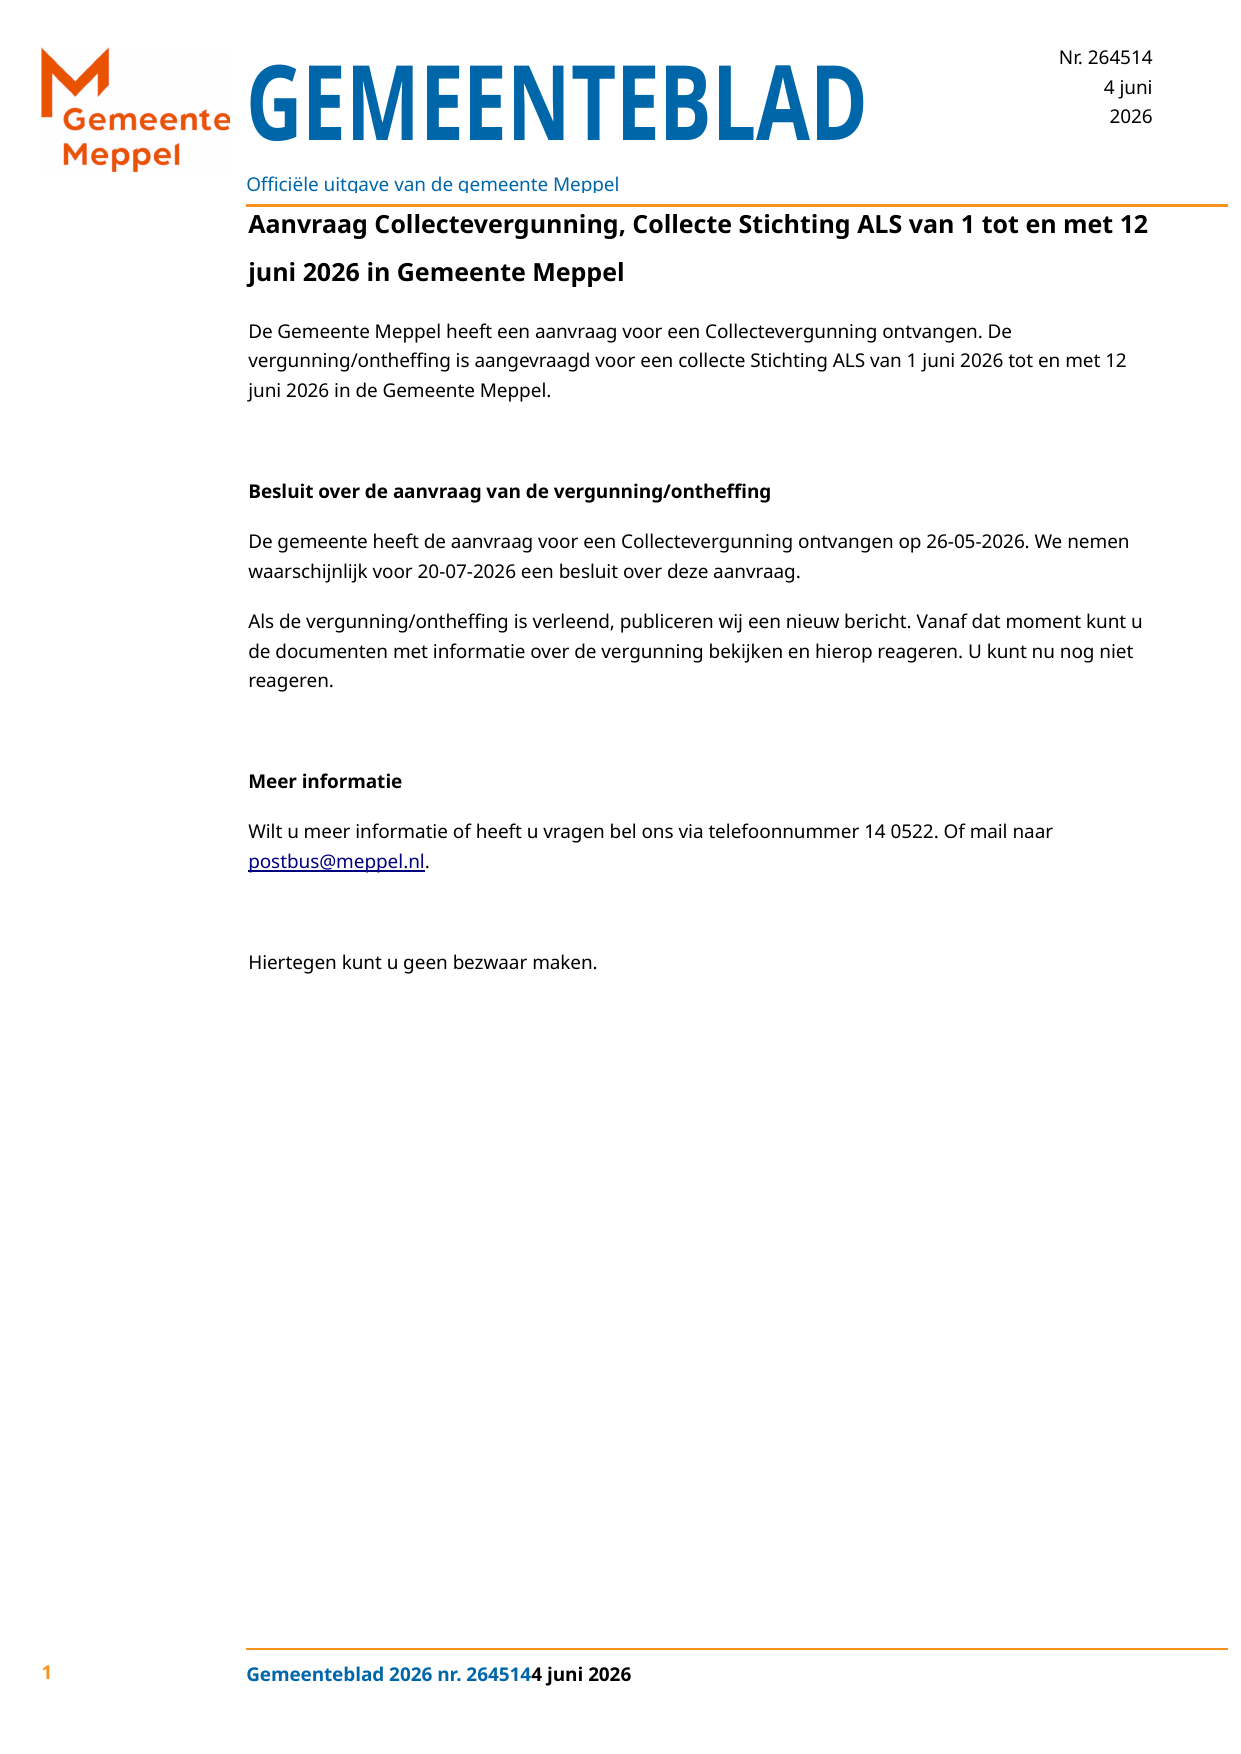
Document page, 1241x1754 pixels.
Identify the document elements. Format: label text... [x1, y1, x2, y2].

text Als de vergunning/ontheffing is verleend, publiceren wij een nieuw bericht. Vanaf dat moment kunt u de documenten met informatie over de vergunning bekijken en hierop reageren. U kunt nu nog niet reageren. [248, 608, 1152, 693]
text Wilt u meer informatie of heeft u vragen bel ons via telefoonnummer 14 0522. Of mail naar postbus@meppel.nl. [248, 819, 1152, 874]
text De gemeente heeft de aanvraag voor een Collectevergunning ontvangen op 26-05-2026. We nemen waarschijnlijk voor 20-07-2026 een besluit over deze aanvraag. [248, 528, 1152, 584]
text Besluit over de aanvraag van de vergunning/ontheffing [248, 478, 1152, 504]
text Hiertegen kunt u geen bezwaar maken. [248, 949, 1152, 975]
text Meer informatie [248, 768, 1152, 794]
text Aanvraag Collectevergunning, Collecte Stichting ALS van 1 tot en met 12 juni 2026 in Gemeente Meppel [248, 207, 1152, 288]
picture [41, 47, 231, 172]
text De Gemeente Meppel heeft een aanvraag voor een Collectevergunning ontvangen. De vergunning/ontheffing is aangevraagd voor een collecte Stichting ALS van 1 juni 2026 tot en met 12 juni 2026 in de Gemeente Meppel. [248, 318, 1152, 403]
